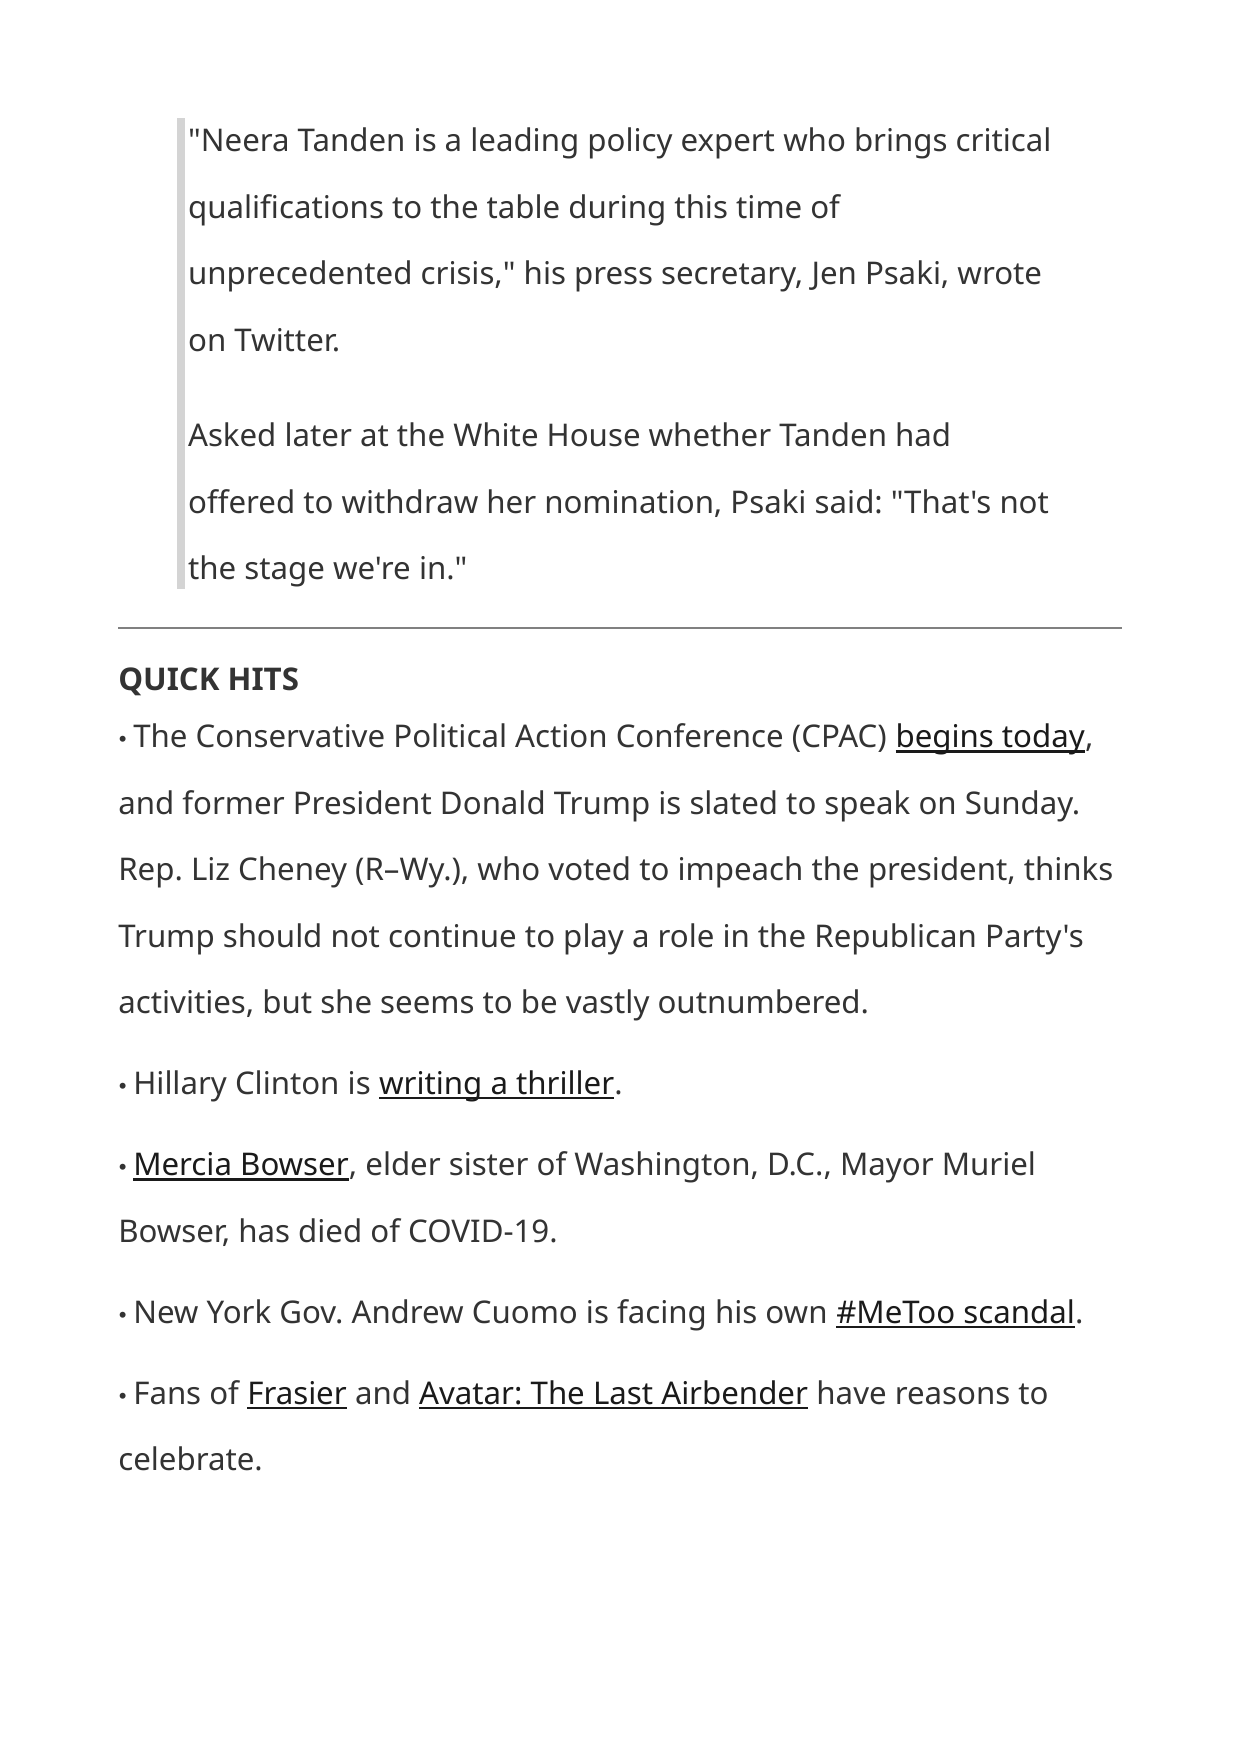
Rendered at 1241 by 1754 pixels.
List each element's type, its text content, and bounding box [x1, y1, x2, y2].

text • Mercia Bowser, elder sister of Washington, D.C., Mayor Muriel Bowser, has died of COVID-19. [118, 1142, 1122, 1251]
text "Neera Tanden is a leading policy expert who brings critical qualifications to the table during this time of unprecedented crisis," his press secretary, Jen Psaki, wrote on Twitter. [185, 118, 1063, 360]
text • The Conservative Political Action Conference (CPAC) begins today, and former President Donald Trump is slated to speak on Sunday. Rep. Liz Cheney (R–Wy.), who voted to impeach the president, thinks Trump should not continue to play a role in the Republican Party's activities, but she seems to be vastly outnumbered. [118, 714, 1122, 1023]
text • Fans of Frasier and Avatar: The Last Airbender have reasons to celebrate. [118, 1371, 1122, 1480]
text • New York Gov. Andrew Cuomo is facing his own #MeToo scandal. [118, 1290, 1122, 1332]
text Asked later at the White House whether Tanden had offered to withdraw her nomination, Psaki said: "That's not the stage we're in." [185, 413, 1063, 589]
subtitle QUICK HITS [118, 657, 1122, 700]
text • Hillary Clinton is writing a thriller. [118, 1061, 1122, 1104]
